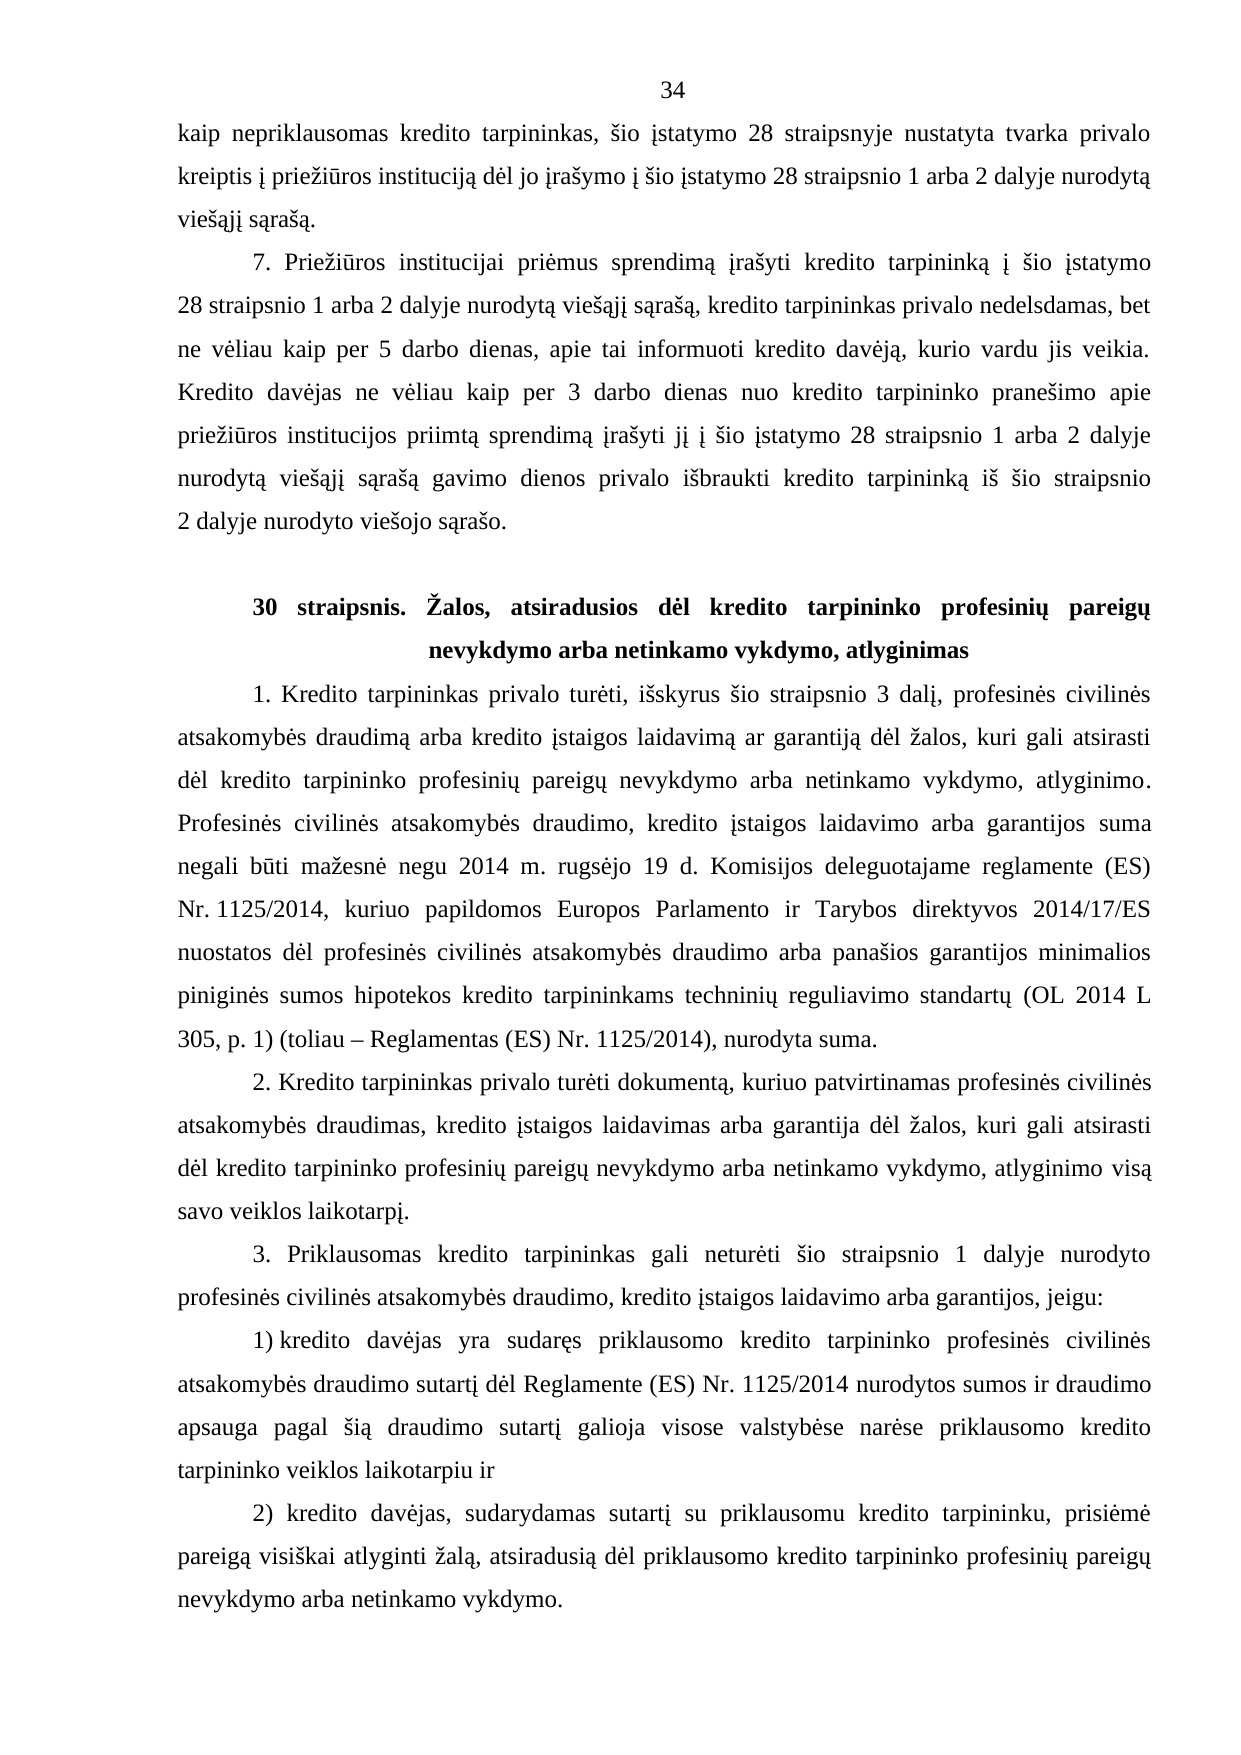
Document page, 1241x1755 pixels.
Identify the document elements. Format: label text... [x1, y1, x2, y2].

text 2. Kredito tarpininkas privalo turėti dokumentą, kuriuo patvirtinamas profesinės civilinės atsakomybės draudimas, kredito įstaigos laidavimas arba garantija dėl žalos, kuri gali atsirasti dėl kredito tarpininko profesinių pareigų nevykdymo arba netinkamo vykdymo, atlyginimo visą savo veiklos laikotarpį. [177, 1067, 1152, 1225]
text 7. Priežiūros institucijai priėmus sprendimą įrašyti kredito tarpininką į šio įstatymo 28 straipsnio 1 arba 2 dalyje nurodytą viešąjį sąrašą, kredito tarpininkas privalo nedelsdamas, bet ne vėliau kaip per 5 darbo dienas, apie tai informuoti kredito davėją, kurio vardu jis veikia. Kredito davėjas ne vėliau kaip per 3 darbo dienas nuo kredito tarpininko pranešimo apie priežiūros institucijos priimtą sprendimą įrašyti jį į šio įstatymo 28 straipsnio 1 arba 2 dalyje nurodytą viešąjį sąrašą gavimo dienos privalo išbraukti kredito tarpininką iš šio straipsnio 2 dalyje nurodyto viešojo sąrašo. [177, 247, 1152, 535]
text 30 straipsnis. Žalos, atsiradusios dėl kredito tarpininko profesinių pareigų nevykdymo arba netinkamo vykdymo, atlyginimas [252, 592, 1152, 664]
text 2) kredito davėjas, sudarydamas sutartį su priklausomu kredito tarpininku, prisiėmė pareigą visiškai atlyginti žalą, atsiradusią dėl priklausomo kredito tarpininko profesinių pareigų nevykdymo arba netinkamo vykdymo. [177, 1498, 1152, 1613]
text 1. Kredito tarpininkas privalo turėti, išskyrus šio straipsnio 3 dalį, profesinės civilinės atsakomybės draudimą arba kredito įstaigos laidavimą ar garantiją dėl žalos, kuri gali atsirasti dėl kredito tarpininko profesinių pareigų nevykdymo arba netinkamo vykdymo, atlyginimo. Profesinės civilinės atsakomybės draudimo, kredito įstaigos laidavimo arba garantijos suma negali būti mažesnė negu 2014 m. rugsėjo 19 d. Komisijos deleguotajame reglamente (ES) Nr. 1125/2014, kuriuo papildomos Europos Parlamento ir Tarybos direktyvos 2014/17/ES nuostatos dėl profesinės civilinės atsakomybės draudimo arba panašios garantijos minimalios piniginės sumos hipotekos kredito tarpininkams techninių reguliavimo standartų (OL 2014 L 305, p. 1) (toliau – Reglamentas (ES) Nr. 1125/2014), nurodyta suma. [177, 679, 1152, 1052]
text kaip nepriklausomas kredito tarpininkas, šio įstatymo 28 straipsnyje nustatyta tvarka privalo kreiptis į priežiūros instituciją dėl jo įrašymo į šio įstatymo 28 straipsnio 1 arba 2 dalyje nurodytą viešąjį sąrašą. [177, 118, 1152, 233]
text 1) kredito davėjas yra sudaręs priklausomo kredito tarpininko profesinės civilinės atsakomybės draudimo sutartį dėl Reglamente (ES) Nr. 1125/2014 nurodytos sumos ir draudimo apsauga pagal šią draudimo sutartį galioja visose valstybėse narėse priklausomo kredito tarpininko veiklos laikotarpiu ir [177, 1326, 1152, 1484]
text 3. Priklausomas kredito tarpininkas gali neturėti šio straipsnio 1 dalyje nurodyto profesinės civilinės atsakomybės draudimo, kredito įstaigos laidavimo arba garantijos, jeigu: [177, 1239, 1152, 1311]
